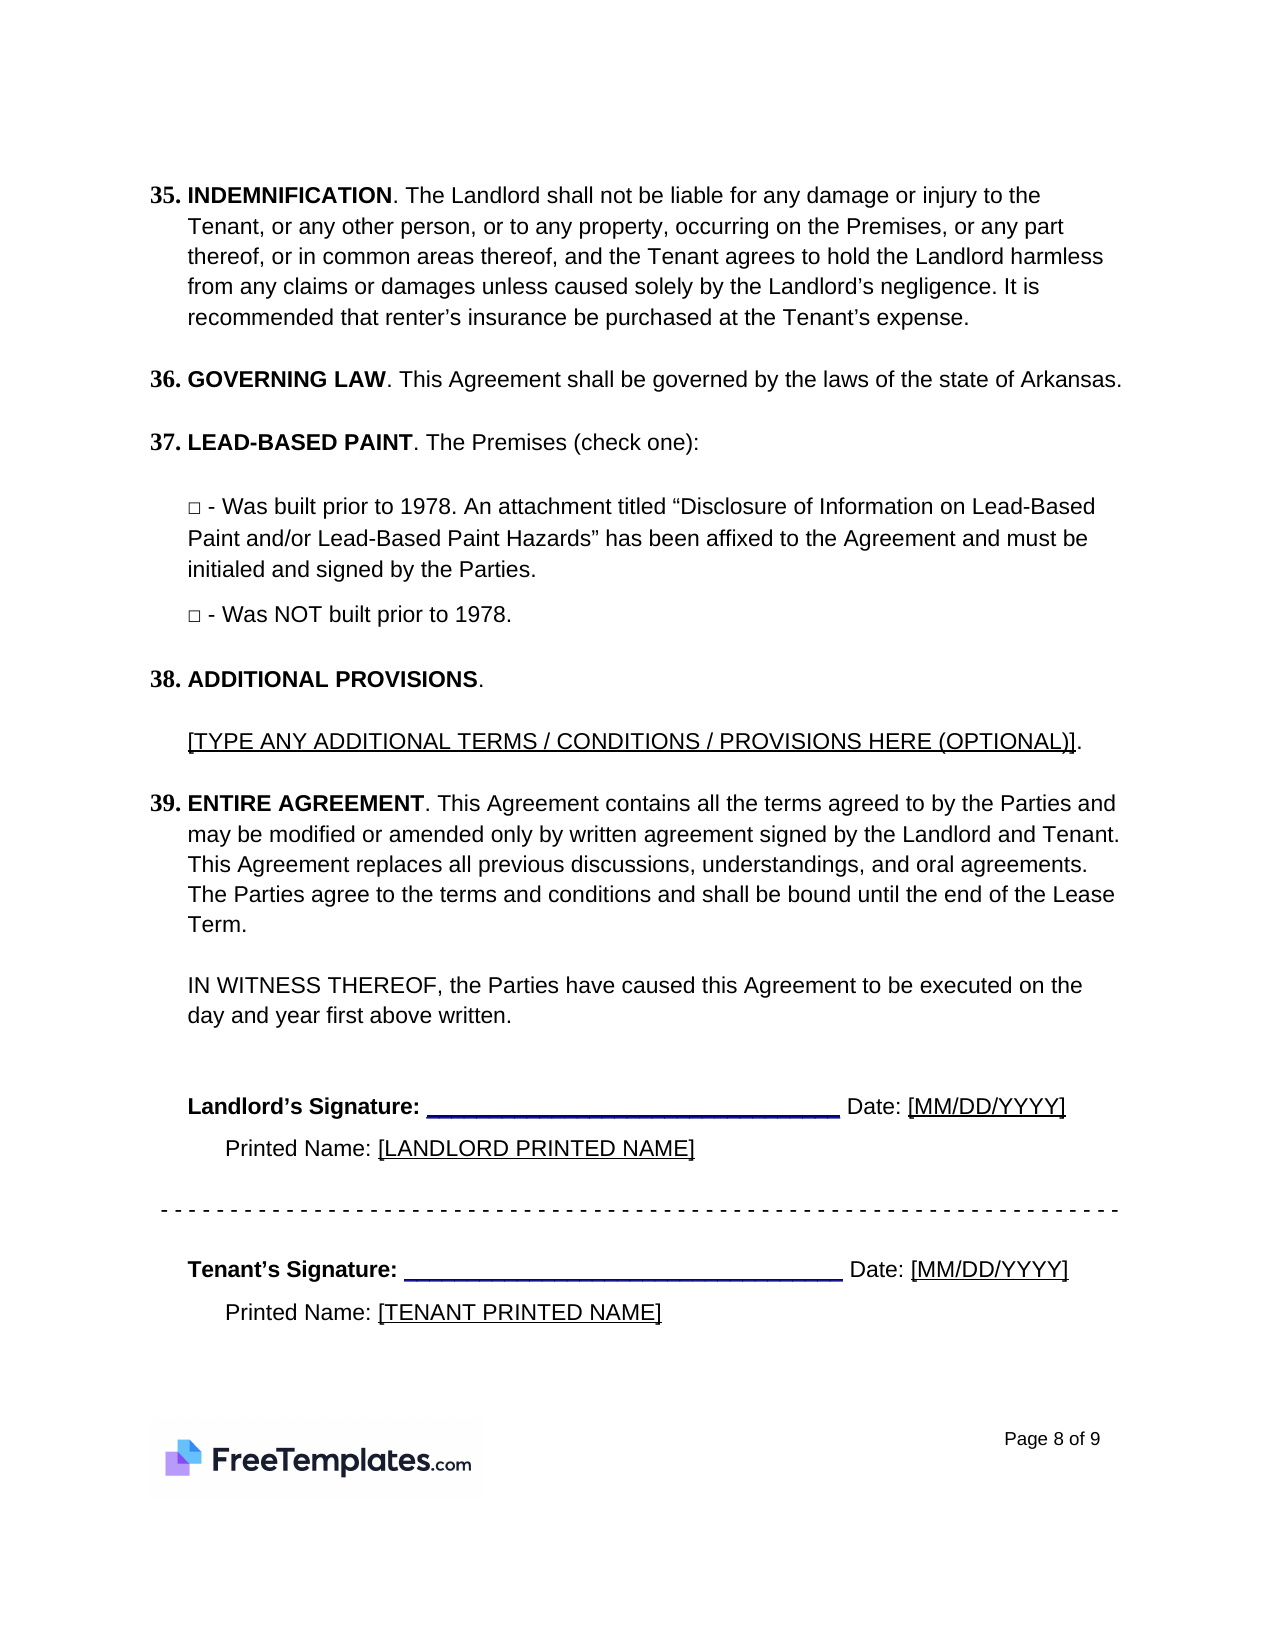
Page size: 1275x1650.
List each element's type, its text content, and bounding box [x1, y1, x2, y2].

list ☐ - Was built prior to 1978. An attachment titled “Disclosure of Information on Lead-Based Paint and/or Lead-Based Paint Hazards” has been affixed to the Agreement and must be initialed and signed by the Parties. [187, 490, 1125, 582]
list Landlord’s Signature: _________________________________ Date: [MM/DD/YYYY] [187, 1093, 1125, 1119]
list ENTIRE AGREEMENT. This Agreement contains all the terms agreed to by the Parties and may be modified or amended only by written agreement signed by the Landlord and Tenant. This Agreement replaces all previous discussions, understandings, and oral agreements. The Parties agree to the terms and conditions and shall be bound until the end of the Lease Term. [150, 788, 1125, 938]
text Tenant’s Signature: ___________________________________ Date: [MM/DD/YYYY] [187, 1256, 1125, 1282]
list [TYPE ANY ADDITIONAL TERMS / CONDITIONS / PROVISIONS HERE (OPTIONAL)]. [187, 728, 1125, 754]
list LEAD-BASED PAINT. The Premises (check one): [150, 427, 1125, 456]
list ☐ - Was NOT built prior to 1978. [187, 598, 1125, 629]
list INDEMNIFICATION. The Landlord shall not be liable for any damage or injury to the Tenant, or any other person, or to any property, occurring on the Premises, or any part thereof, or in common areas thereof, and the Tenant agrees to hold the Landlord harmless from any claims or damages unless caused solely by the Landlord’s negligence. It is recommended that renter’s insurance be purchased at the Tenant’s expense. [150, 180, 1125, 330]
text Printed Name: [LANDLORD PRINTED NAME] [225, 1135, 1125, 1162]
list ADDITIONAL PROVISIONS. [150, 664, 1125, 693]
text - - - - - - - - - - - - - - - - - - - - - - - - - - - - - - - - - - - - - - - - - - - - - - - - - - - - - - - - - - - - - - - - - - - - - [160, 1196, 1125, 1222]
list GOVERNING LAW. This Agreement shall be governed by the laws of the state of Arkansas. [150, 364, 1125, 393]
text Printed Name: [TENANT PRINTED NAME] [225, 1299, 1125, 1325]
list IN WITNESS THEREOF, the Parties have caused this Agreement to be executed on the day and year first above written. [187, 972, 1125, 1028]
